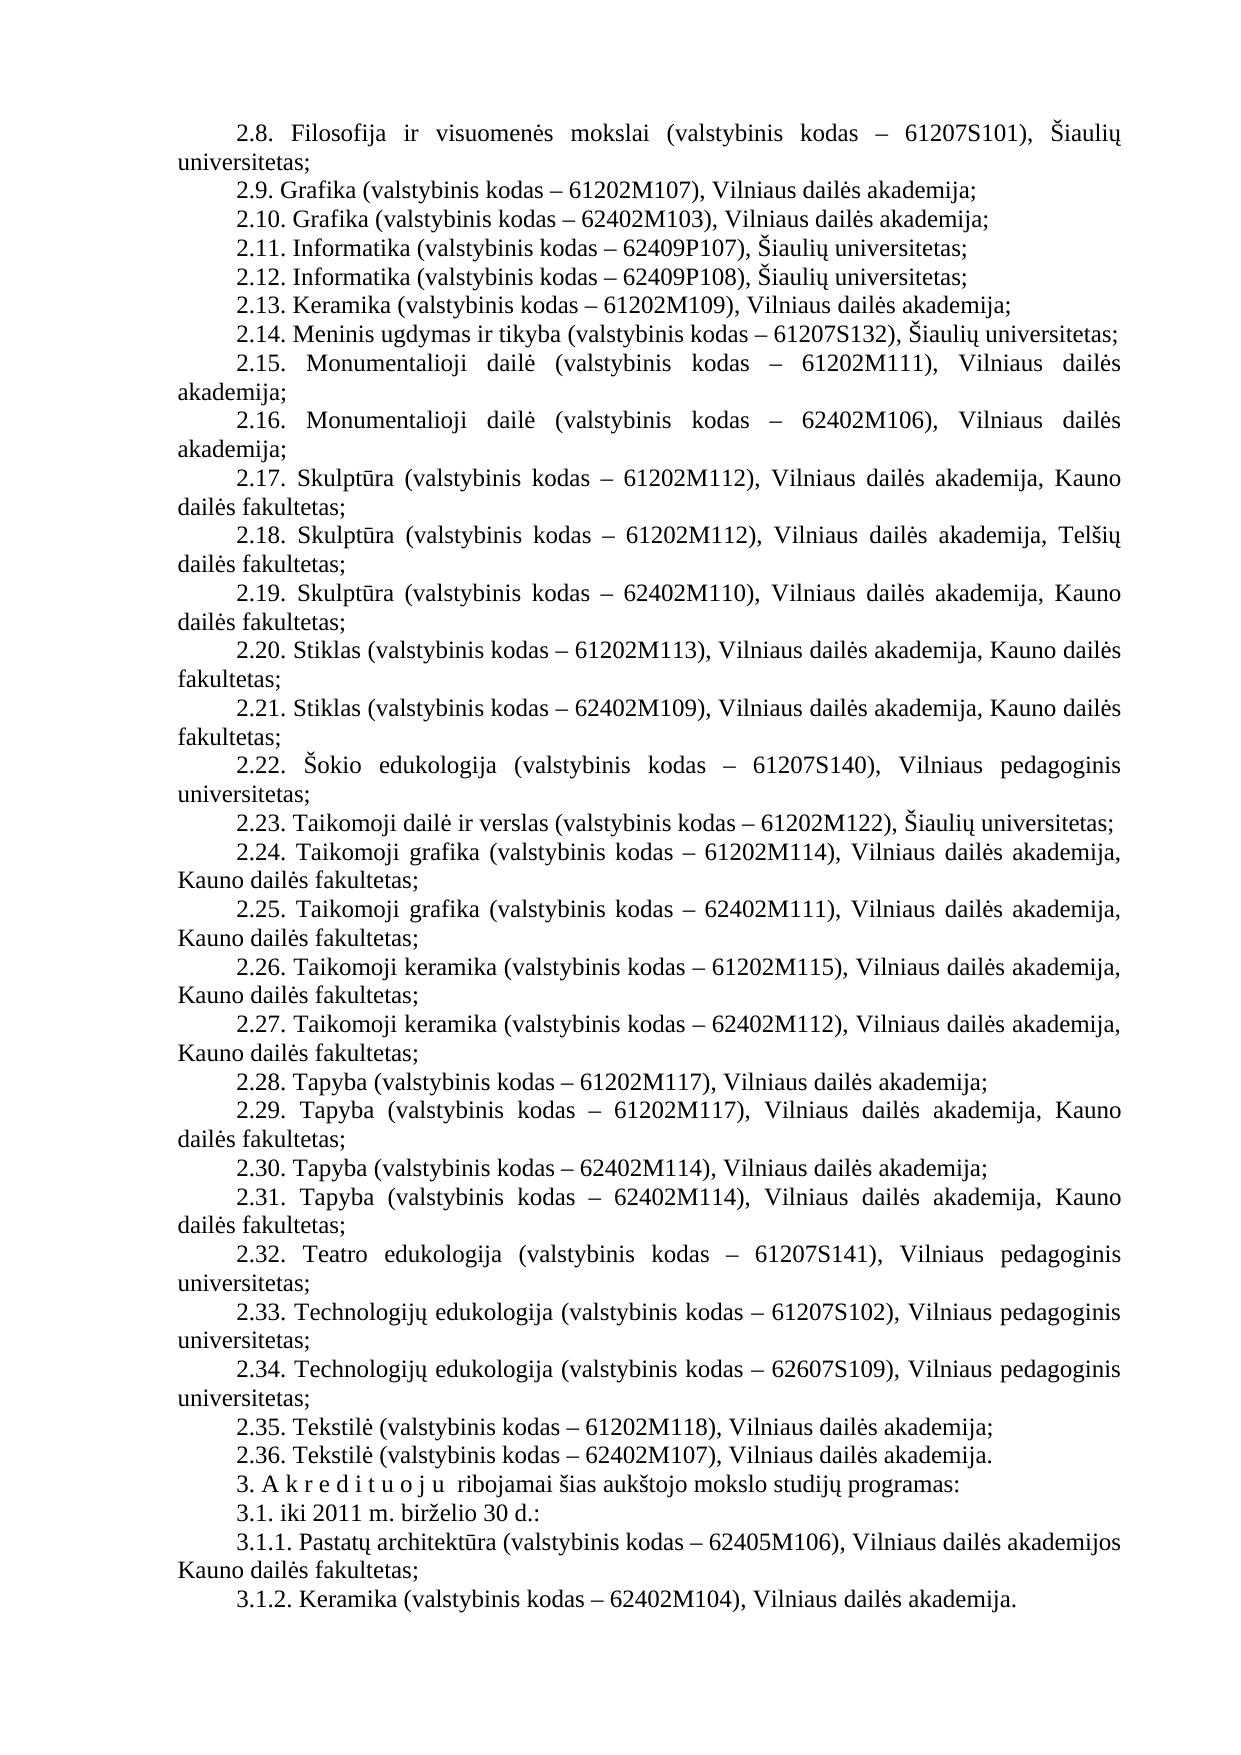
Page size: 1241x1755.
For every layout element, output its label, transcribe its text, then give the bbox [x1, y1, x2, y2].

text 2.25. Taikomoji grafika (valstybinis kodas – 62402M111), Vilniaus dailės akademija, Kauno dailės fakultetas; [177, 894, 1122, 952]
text 2.12. Informatika (valstybinis kodas – 62409P108), Šiaulių universitetas; [177, 262, 1122, 291]
text 3.1. iki 2011 m. birželio 30 d.: [177, 1498, 1122, 1527]
text 2.19. Skulptūra (valstybinis kodas – 62402M110), Vilniaus dailės akademija, Kauno dailės fakultetas; [177, 578, 1122, 636]
text 2.35. Tekstilė (valstybinis kodas – 61202M118), Vilniaus dailės akademija; [177, 1412, 1122, 1441]
text 2.34. Technologijų edukologija (valstybinis kodas – 62607S109), Vilniaus pedagoginis universitetas; [177, 1354, 1122, 1412]
text 2.10. Grafika (valstybinis kodas – 62402M103), Vilniaus dailės akademija; [177, 204, 1122, 233]
text 2.36. Tekstilė (valstybinis kodas – 62402M107), Vilniaus dailės akademija. [177, 1441, 1122, 1469]
text 2.14. Meninis ugdymas ir tikyba (valstybinis kodas – 61207S132), Šiaulių universitetas; [177, 319, 1122, 348]
text 2.13. Keramika (valstybinis kodas – 61202M109), Vilniaus dailės akademija; [177, 291, 1122, 319]
text 2.22. Šokio edukologija (valstybinis kodas – 61207S140), Vilniaus pedagoginis universitetas; [177, 751, 1122, 808]
text 2.24. Taikomoji grafika (valstybinis kodas – 61202M114), Vilniaus dailės akademija, Kauno dailės fakultetas; [177, 837, 1122, 894]
text 2.8. Filosofija ir visuomenės mokslai (valstybinis kodas – 61207S101), Šiaulių universitetas; [177, 118, 1122, 176]
text 2.9. Grafika (valstybinis kodas – 61202M107), Vilniaus dailės akademija; [177, 176, 1122, 204]
text 2.30. Tapyba (valstybinis kodas – 62402M114), Vilniaus dailės akademija; [177, 1153, 1122, 1182]
text 3.1.2. Keramika (valstybinis kodas – 62402M104), Vilniaus dailės akademija. [177, 1584, 1122, 1613]
text 2.17. Skulptūra (valstybinis kodas – 61202M112), Vilniaus dailės akademija, Kauno dailės fakultetas; [177, 463, 1122, 521]
text 2.15. Monumentalioji dailė (valstybinis kodas – 61202M111), Vilniaus dailės akademija; [177, 348, 1122, 406]
text 2.11. Informatika (valstybinis kodas – 62409P107), Šiaulių universitetas; [177, 233, 1122, 262]
text 2.33. Technologijų edukologija (valstybinis kodas – 61207S102), Vilniaus pedagoginis universitetas; [177, 1297, 1122, 1354]
text 2.27. Taikomoji keramika (valstybinis kodas – 62402M112), Vilniaus dailės akademija, Kauno dailės fakultetas; [177, 1009, 1122, 1067]
text 2.31. Tapyba (valstybinis kodas – 62402M114), Vilniaus dailės akademija, Kauno dailės fakultetas; [177, 1182, 1122, 1239]
text 2.23. Taikomoji dailė ir verslas (valstybinis kodas – 61202M122), Šiaulių universitetas; [177, 808, 1122, 837]
text 3. Akredituoju ribojamai šias aukštojo mokslo studijų programas: [177, 1469, 1122, 1498]
text 2.29. Tapyba (valstybinis kodas – 61202M117), Vilniaus dailės akademija, Kauno dailės fakultetas; [177, 1096, 1122, 1153]
text 3.1.1. Pastatų architektūra (valstybinis kodas – 62405M106), Vilniaus dailės akademijos Kauno dailės fakultetas; [177, 1527, 1122, 1584]
text 2.21. Stiklas (valstybinis kodas – 62402M109), Vilniaus dailės akademija, Kauno dailės fakultetas; [177, 693, 1122, 751]
text 2.20. Stiklas (valstybinis kodas – 61202M113), Vilniaus dailės akademija, Kauno dailės fakultetas; [177, 636, 1122, 693]
text 2.18. Skulptūra (valstybinis kodas – 61202M112), Vilniaus dailės akademija, Telšių dailės fakultetas; [177, 521, 1122, 578]
text 2.16. Monumentalioji dailė (valstybinis kodas – 62402M106), Vilniaus dailės akademija; [177, 406, 1122, 463]
text 2.28. Tapyba (valstybinis kodas – 61202M117), Vilniaus dailės akademija; [177, 1067, 1122, 1096]
text 2.32. Teatro edukologija (valstybinis kodas – 61207S141), Vilniaus pedagoginis universitetas; [177, 1239, 1122, 1297]
text 2.26. Taikomoji keramika (valstybinis kodas – 61202M115), Vilniaus dailės akademija, Kauno dailės fakultetas; [177, 952, 1122, 1009]
